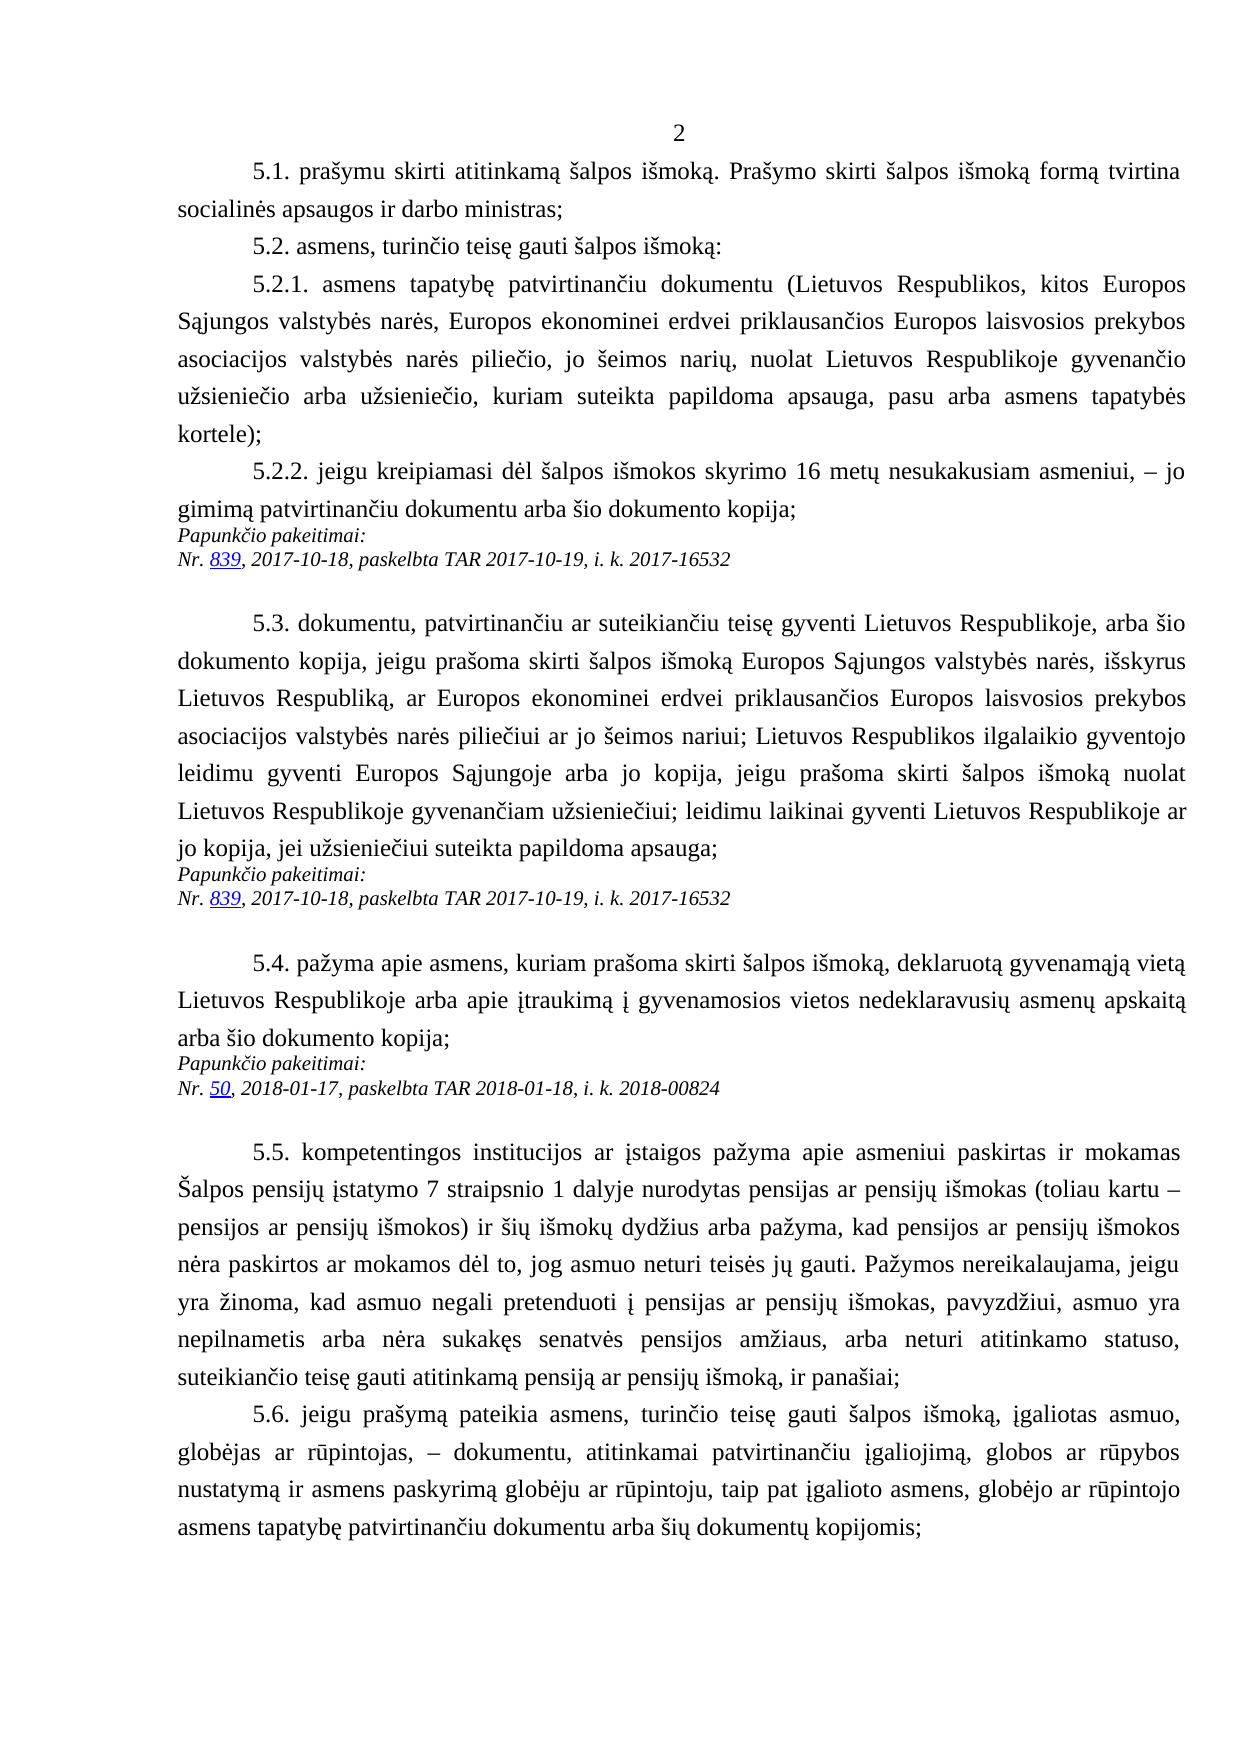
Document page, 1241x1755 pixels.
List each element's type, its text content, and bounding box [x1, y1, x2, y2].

text 5.1. prašymu skirti atitinkamą šalpos išmoką. Prašymo skirti šalpos išmoką formą tvirtina socialinės apsaugos ir darbo ministras; [177, 148, 1181, 223]
text 5.5. kompetentingos institucijos ar įstaigos pažyma apie asmeniui paskirtas ir mokamas Šalpos pensijų įstatymo 7 straipsnio 1 dalyje nurodytas pensijas ar pensijų išmokas (toliau kartu – pensijos ar pensijų išmokos) ir šių išmokų dydžius arba pažyma, kad pensijos ar pensijų išmokos nėra paskirtos ar mokamos dėl to, jog asmuo neturi teisės jų gauti. Pažymos nereikalaujama, jeigu yra žinoma, kad asmuo negali pretenduoti į pensijas ar pensijų išmokas, pavyzdžiui, asmuo yra nepilnametis arba nėra sukakęs senatvės pensijos amžiaus, arba neturi atitinkamo statuso, suteikiančio teisę gauti atitinkamą pensiją ar pensijų išmoką, ir panašiai; [177, 1128, 1181, 1391]
text 5.2.1. asmens tapatybę patvirtinančiu dokumentu (Lietuvos Respublikos, kitos Europos Sąjungos valstybės narės, Europos ekonominei erdvei priklausančios Europos laisvosios prekybos asociacijos valstybės narės piliečio, jo šeimos narių, nuolat Lietuvos Respublikoje gyvenančio užsieniečio arba užsieniečio, kuriam suteikta papildoma apsauga, pasu arba asmens tapatybės kortele); [177, 260, 1187, 448]
text Nr. 839, 2017-10-18, paskelbta TAR 2017-10-19, i. k. 2017-16532 [177, 547, 1181, 571]
text 5.3. dokumentu, patvirtinančiu ar suteikiančiu teisę gyventi Lietuvos Respublikoje, arba šio dokumento kopija, jeigu prašoma skirti šalpos išmoką Europos Sąjungos valstybės narės, išskyrus Lietuvos Respubliką, ar Europos ekonominei erdvei priklausančios Europos laisvosios prekybos asociacijos valstybės narės piliečiui ar jo šeimos nariui; Lietuvos Respublikos ilgalaikio gyventojo leidimu gyventi Europos Sąjungoje arba jo kopija, jeigu prašoma skirti šalpos išmoką nuolat Lietuvos Respublikoje gyvenančiam užsieniečiui; leidimu laikinai gyventi Lietuvos Respublikoje ar jo kopija, jei užsieniečiui suteikta papildoma apsauga; [177, 599, 1187, 862]
text Papunkčio pakeitimai: [177, 1051, 1181, 1075]
text 5.6. jeigu prašymą pateikia asmens, turinčio teisę gauti šalpos išmoką, įgaliotas asmuo, globėjas ar rūpintojas, – dokumentu, atitinkamai patvirtinančiu įgaliojimą, globos ar rūpybos nustatymą ir asmens paskyrimą globėju ar rūpintoju, taip pat įgalioto asmens, globėjo ar rūpintojo asmens tapatybę patvirtinančiu dokumentu arba šių dokumentų kopijomis; [177, 1391, 1181, 1541]
text Papunkčio pakeitimai: [177, 862, 1181, 886]
text 5.4. pažyma apie asmens, kuriam prašoma skirti šalpos išmoką, deklaruotą gyvenamąją vietą Lietuvos Respublikoje arba apie įtraukimą į gyvenamosios vietos nedeklaravusių asmenų apskaitą arba šio dokumento kopija; [177, 939, 1187, 1051]
text 5.2.2. jeigu kreipiamasi dėl šalpos išmokos skyrimo 16 metų nesukakusiam asmeniui, – jo gimimą patvirtinančiu dokumentu arba šio dokumento kopija; [177, 448, 1187, 523]
text Nr. 50, 2018-01-17, paskelbta TAR 2018-01-18, i. k. 2018-00824 [177, 1075, 1181, 1099]
text Papunkčio pakeitimai: [177, 523, 1181, 547]
text 5.2. asmens, turinčio teisę gauti šalpos išmoką: [177, 223, 1187, 260]
text Nr. 839, 2017-10-18, paskelbta TAR 2017-10-19, i. k. 2017-16532 [177, 886, 1181, 910]
